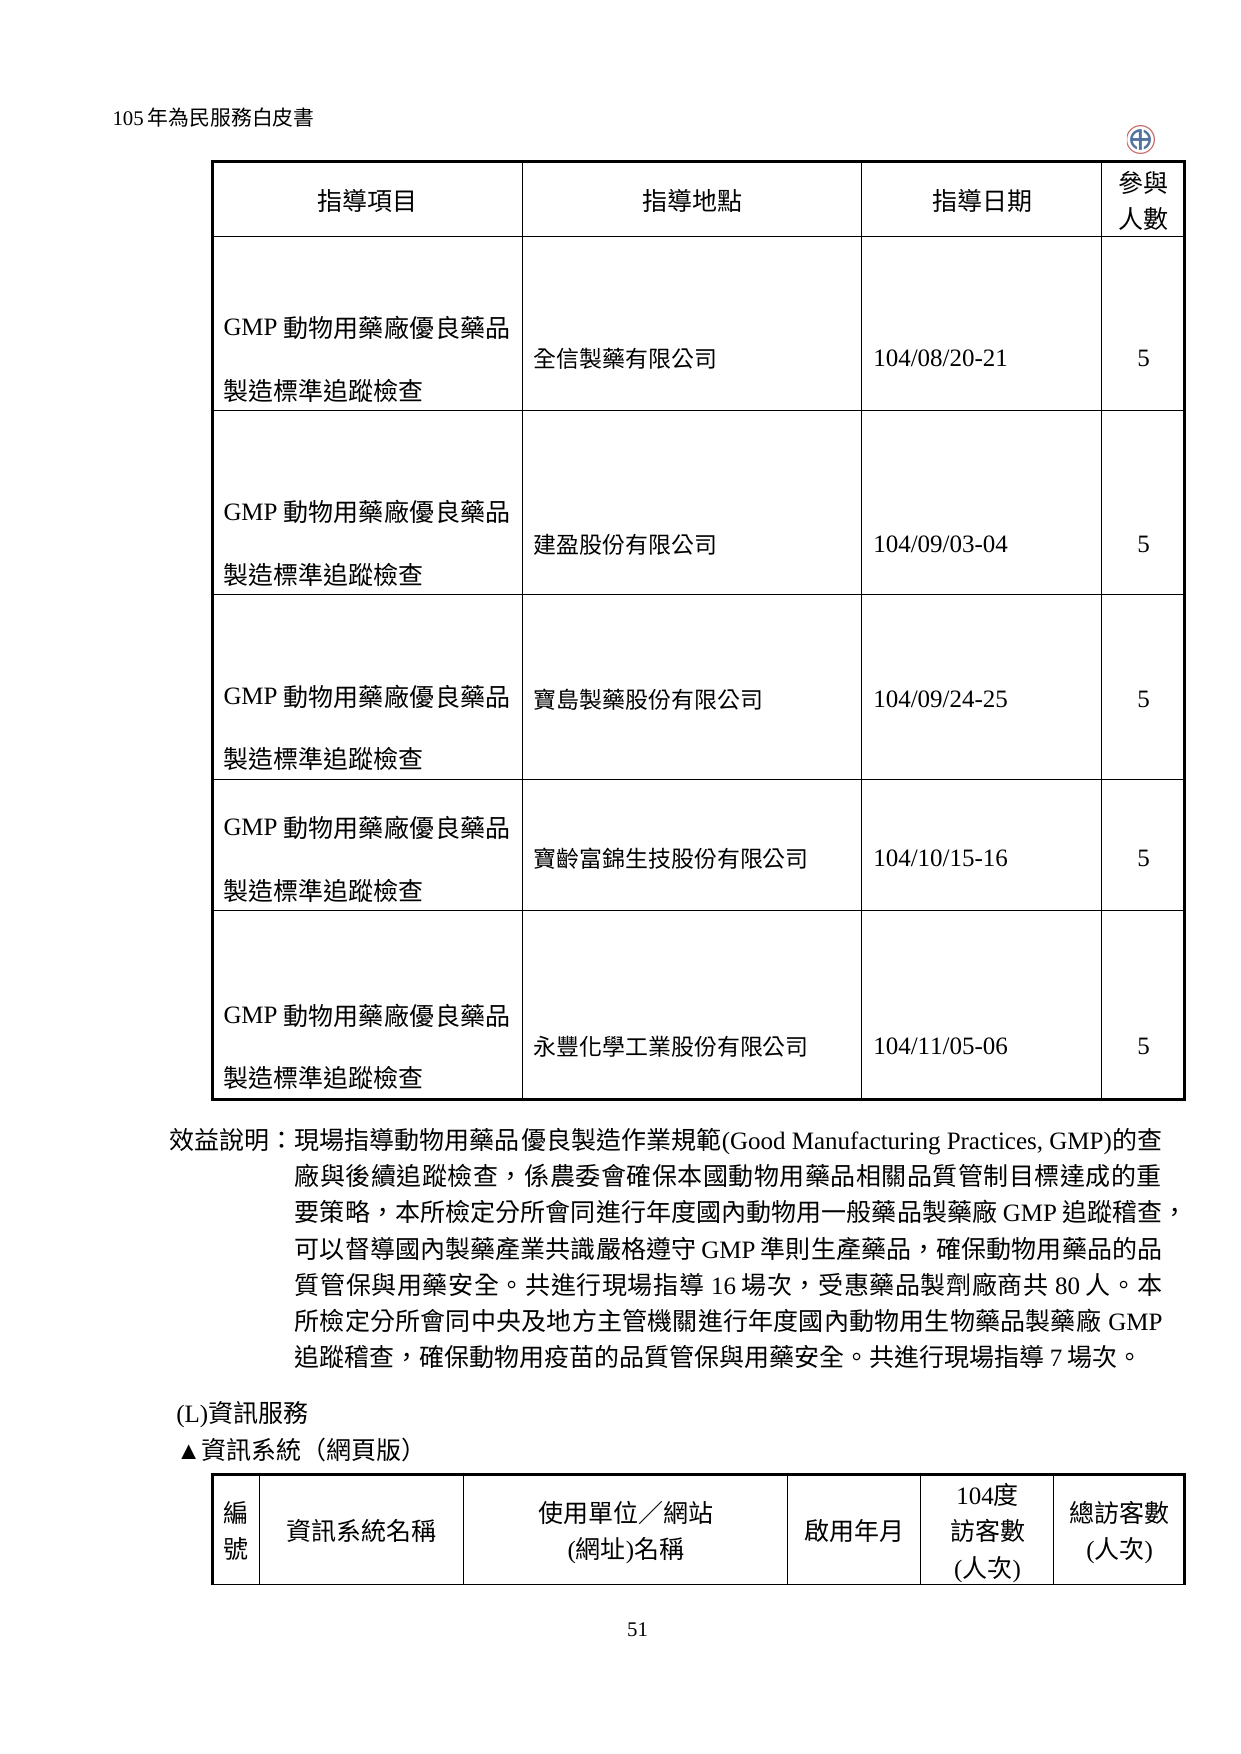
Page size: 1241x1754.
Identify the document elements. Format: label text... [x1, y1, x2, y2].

table_header 總訪客數 (人次) [1054, 1476, 1183, 1584]
table_cell 5 [1102, 237, 1183, 410]
text ▲資訊系統（網頁版） [170, 1430, 1162, 1466]
table_header 編號 [214, 1476, 259, 1584]
table_header 使用單位∕網站 (網址)名稱 [464, 1476, 787, 1584]
table_cell GMP動物用藥廠優良藥品製造標準追蹤檢查 [214, 911, 522, 1097]
table_cell GMP動物用藥廠優良藥品製造標準追蹤檢查 [214, 237, 522, 410]
table_header 啟用年月 [788, 1476, 920, 1584]
text (L)資訊服務 [170, 1394, 1162, 1430]
table_cell 寶島製藥股份有限公司 [523, 595, 861, 779]
table_cell 寶齡富錦生技股份有限公司 [523, 780, 861, 910]
table_cell GMP動物用藥廠優良藥品製造標準追蹤檢查 [214, 595, 522, 779]
table_cell GMP動物用藥廠優良藥品製造標準追蹤檢查 [214, 411, 522, 594]
table_header 指導地點 [523, 163, 861, 236]
table_cell 5 [1102, 780, 1183, 910]
table_cell 104/11/05-06 [862, 911, 1101, 1097]
table_cell 104/08/20-21 [862, 237, 1101, 410]
table_cell 全信製藥有限公司 [523, 237, 861, 410]
table_cell 5 [1102, 595, 1183, 779]
table_cell 建盈股份有限公司 [523, 411, 861, 594]
table_cell 永豐化學工業股份有限公司 [523, 911, 861, 1097]
table_header 指導項目 [214, 163, 522, 236]
table_header 資訊系統名稱 [260, 1476, 463, 1584]
table_cell 104/09/24-25 [862, 595, 1101, 779]
table_header 指導日期 [862, 163, 1101, 236]
table_cell 5 [1102, 911, 1183, 1097]
table_cell 104/09/03-04 [862, 411, 1101, 594]
table_header 104度 訪客數 (人次) [921, 1476, 1053, 1584]
table_cell 5 [1102, 411, 1183, 594]
table_cell GMP動物用藥廠優良藥品製造標準追蹤檢查 [214, 780, 522, 910]
text 效益說明：現場指導動物用藥品優良製造作業規範(Good Manufacturing Practices, GMP)的查廠與後續追蹤檢查，係農委會確保本國動物用藥品相關品質管制目標達成的重要策略，本所檢定分所會同進行年度國內動物用一般藥品製藥廠GMP追蹤稽查，可以督導國內製藥產業共識嚴格遵守GMP準則生產藥品，確保動物用藥品的品質管保與用藥安全。共進行現場指導16場次，受惠藥品製劑廠商共80人。本所檢定分所會同中央及地方主管機關進行年度國內動物用生物藥品製藥廠GMP追蹤稽查，確保動物用疫苗的品質管保與用藥安全。共進行現場指導7場次。 [169, 1120, 1162, 1374]
table_header 參與 人數 [1102, 163, 1183, 236]
table_cell 104/10/15-16 [862, 780, 1101, 910]
